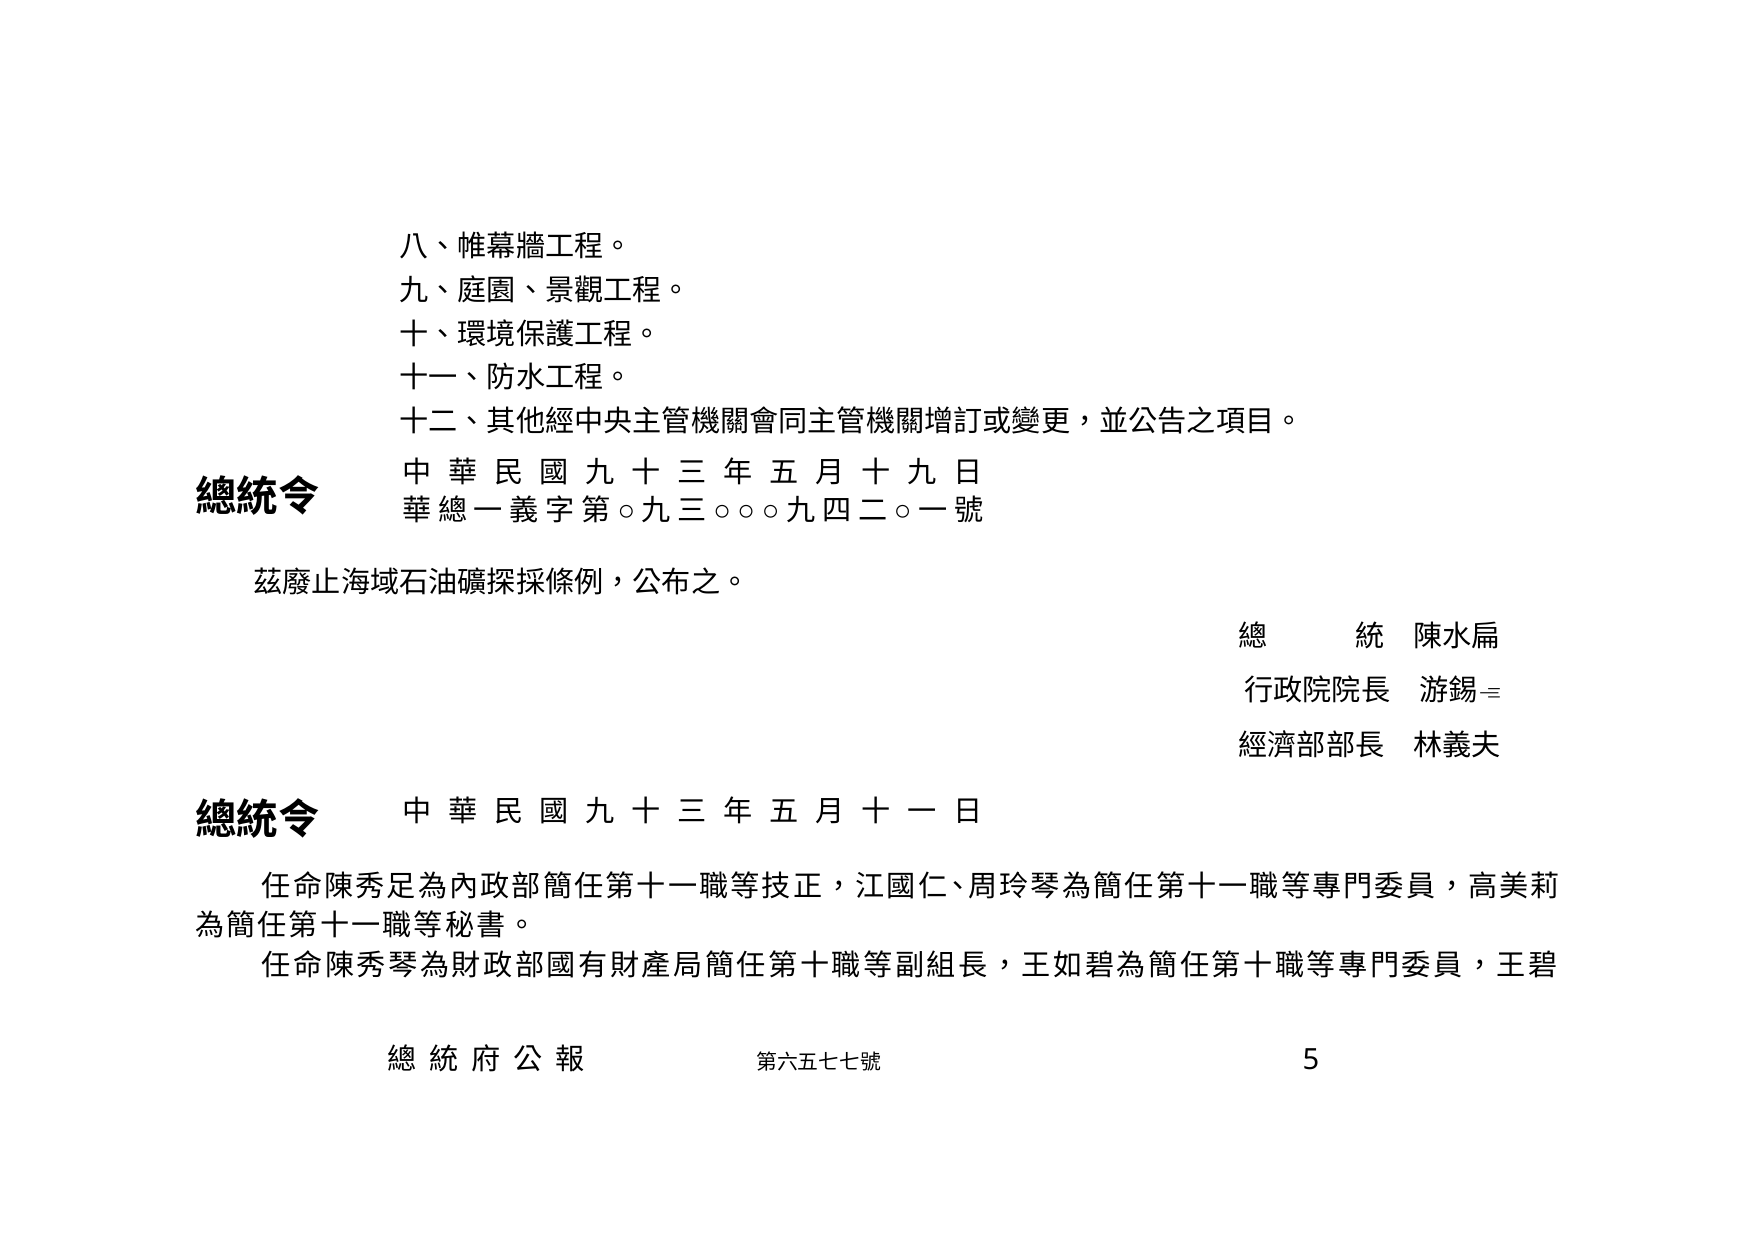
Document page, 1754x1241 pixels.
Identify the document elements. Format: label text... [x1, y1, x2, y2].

table_header 中華民國九十三年五月十九日 華總一義字第○九三○○○九四二○一號 [399, 453, 986, 559]
text 行政院院長 游錫 [195, 667, 1501, 709]
text 八、帷幕牆工程。 [399, 222, 1559, 265]
text 總 統 陳水扁 [195, 613, 1501, 655]
table_header 總統令 [192, 453, 399, 559]
text 十、環境保護工程。 [399, 309, 1559, 353]
text 經濟部部長 林義夫 [195, 722, 1501, 763]
text 任命陳秀琴為財政部國有財產局簡任第十職等副組長，王如碧為簡任第十職等專門委員，王碧 [195, 944, 1559, 983]
text 十一、防水工程。 [399, 353, 1559, 397]
text 九、庭園、景觀工程。 [399, 265, 1559, 309]
text 茲廢止海域石油礦探採條例，公布之。 [195, 559, 1559, 601]
text 十二、其他經中央主管機關會同主管機關增訂或變更，並公告之項目。 [399, 397, 1559, 440]
table_header 總統令 [192, 776, 399, 864]
table_header 中華民國九十三年五月十一日 [399, 776, 986, 864]
text 任命陳秀足為內政部簡任第十一職等技正，江國仁、周玲琴為簡任第十一職等專門委員，高美莉為簡任第十一職等秘書。 [195, 864, 1559, 944]
